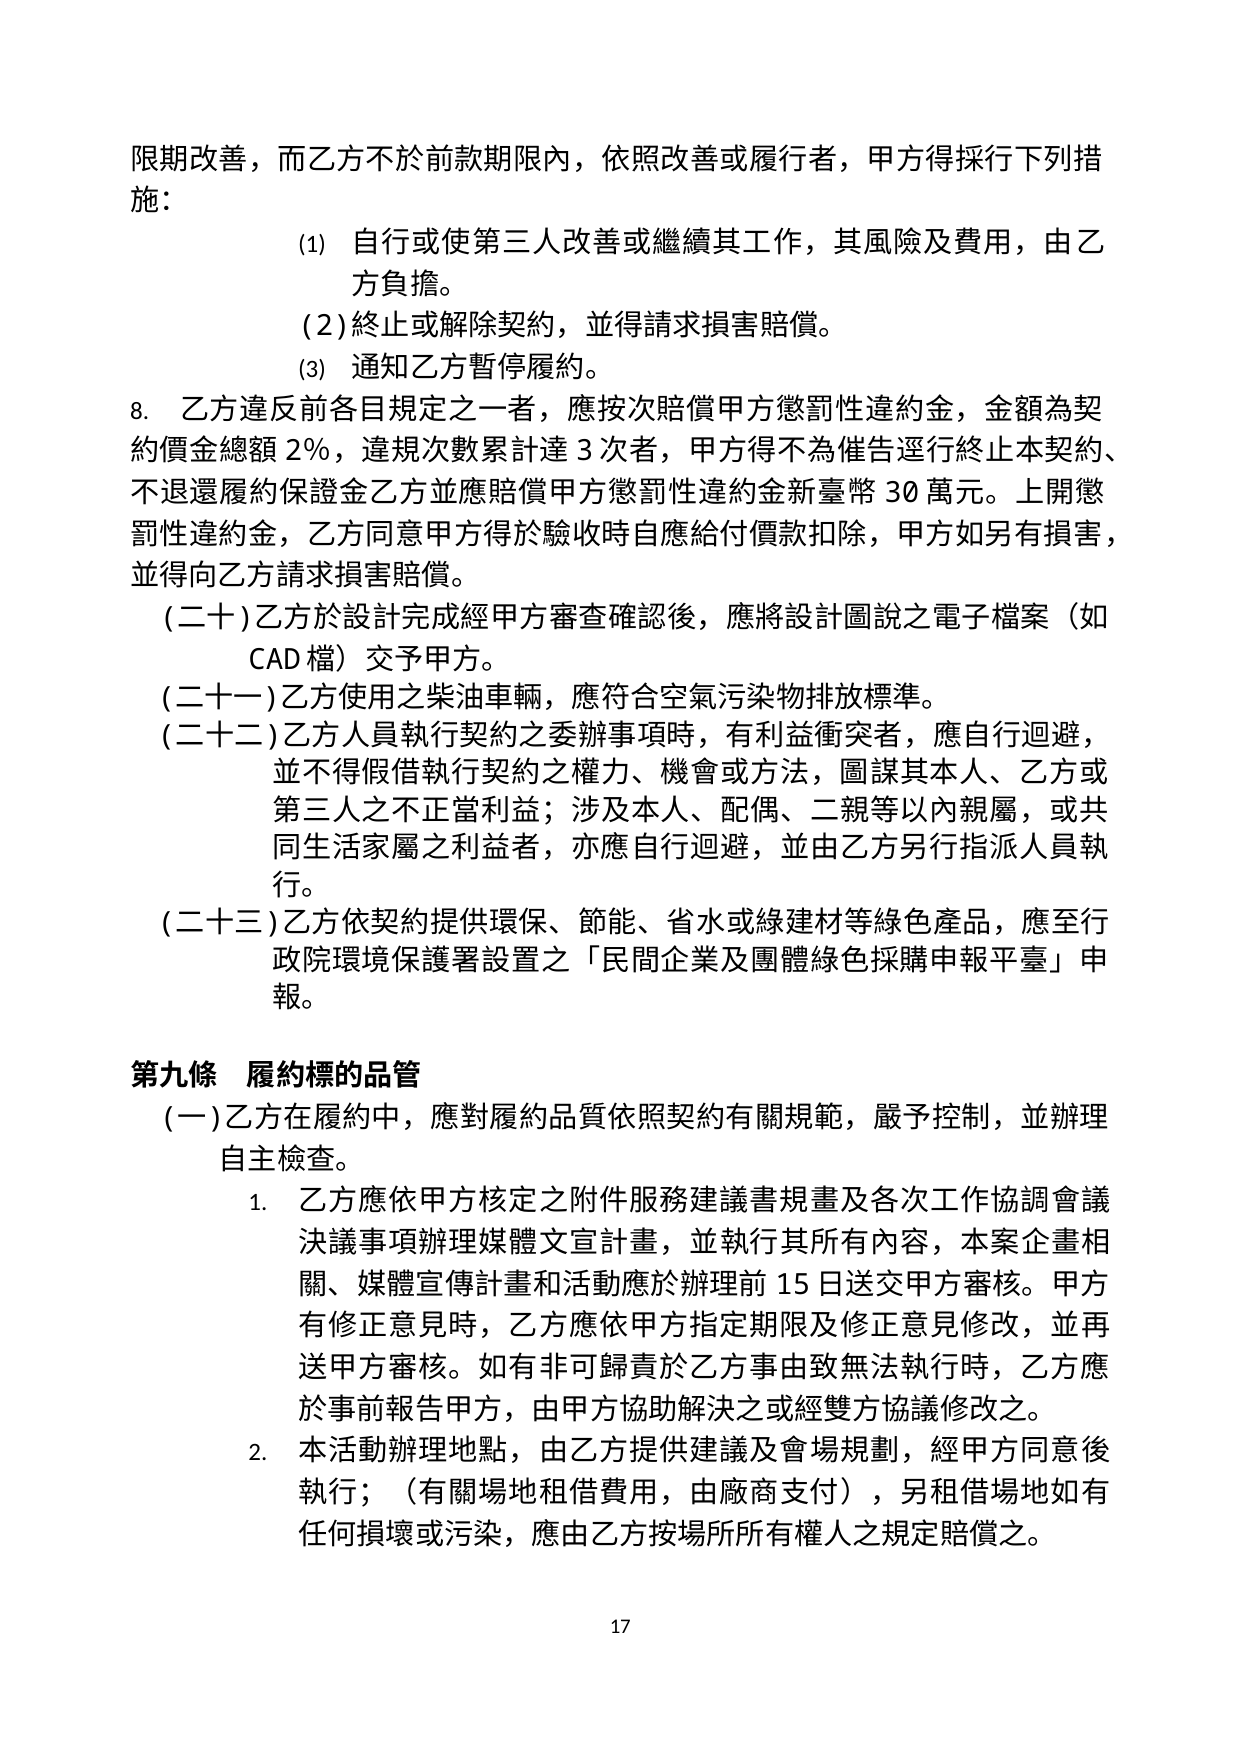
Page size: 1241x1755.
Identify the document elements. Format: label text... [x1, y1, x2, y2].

list 乙方應依甲方核定之附件服務建議書規畫及各次工作協調會議決議事項辦理媒體文宣計畫，並執行其所有內容，本案企畫相關、媒體宣傳計畫和活動應於辦理前15日送交甲方審核。甲方有修正意見時，乙方應依甲方指定期限及修正意見修改，並再送甲方審核。如有非可歸責於乙方事由致無法執行時，乙方應於事前報告甲方，由甲方協助解決之或經雙方協議修改之。 [248, 1177, 1110, 1427]
list 自行或使第三人改善或繼續其工作，其風險及費用，由乙方負擔。 [298, 219, 1105, 302]
text (二十一)乙方使用之柴油車輛，應符合空氣污染物排放標準。 [157, 677, 1110, 715]
text 第九條 履約標的品管 [130, 1052, 1110, 1094]
text (二十二)乙方人員執行契約之委辦事項時，有利益衝突者，應自行迴避，並不得假借執行契約之權力、機會或方法，圖謀其本人、乙方或第三人之不正當利益；涉及本人、配偶、二親等以內親屬，或共同生活家屬之利益者，亦應自行迴避，並由乙方另行指派人員執行。 [157, 715, 1110, 902]
list 本活動辦理地點，由乙方提供建議及會場規劃，經甲方同意後執行；（有關場地租借費用，由廠商支付），另租借場地如有任何損壞或污染，應由乙方按場所所有權人之規定賠償之。 [248, 1427, 1110, 1552]
list 終止或解除契約，並得請求損害賠償。 [298, 302, 1105, 344]
text (二十三)乙方依契約提供環保、節能、省水或綠建材等綠色產品，應至行政院環境保護署設置之「民間企業及團體綠色採購申報平臺」申報。 [157, 902, 1110, 1015]
list 限期改善，而乙方不於前款期限內，依照改善或履行者，甲方得採行下列措施： [130, 136, 1104, 219]
text (一)乙方在履約中，應對履約品質依照契約有關規範，嚴予控制，並辦理自主檢查。 [159, 1094, 1110, 1177]
list 通知乙方暫停履約。 [298, 344, 1105, 386]
list 乙方違反前各目規定之一者，應按次賠償甲方懲罰性違約金，金額為契約價金總額2％，違規次數累計達3次者，甲方得不為催告逕行終止本契約、不退還履約保證金乙方並應賠償甲方懲罰性違約金新臺幣30萬元。上開懲罰性違約金，乙方同意甲方得於驗收時自應給付價款扣除，甲方如另有損害，並得向乙方請求損害賠償。 [130, 386, 1104, 594]
text (二十)乙方於設計完成經甲方審查確認後，應將設計圖說之電子檔案（如CAD檔）交予甲方。 [159, 594, 1110, 677]
